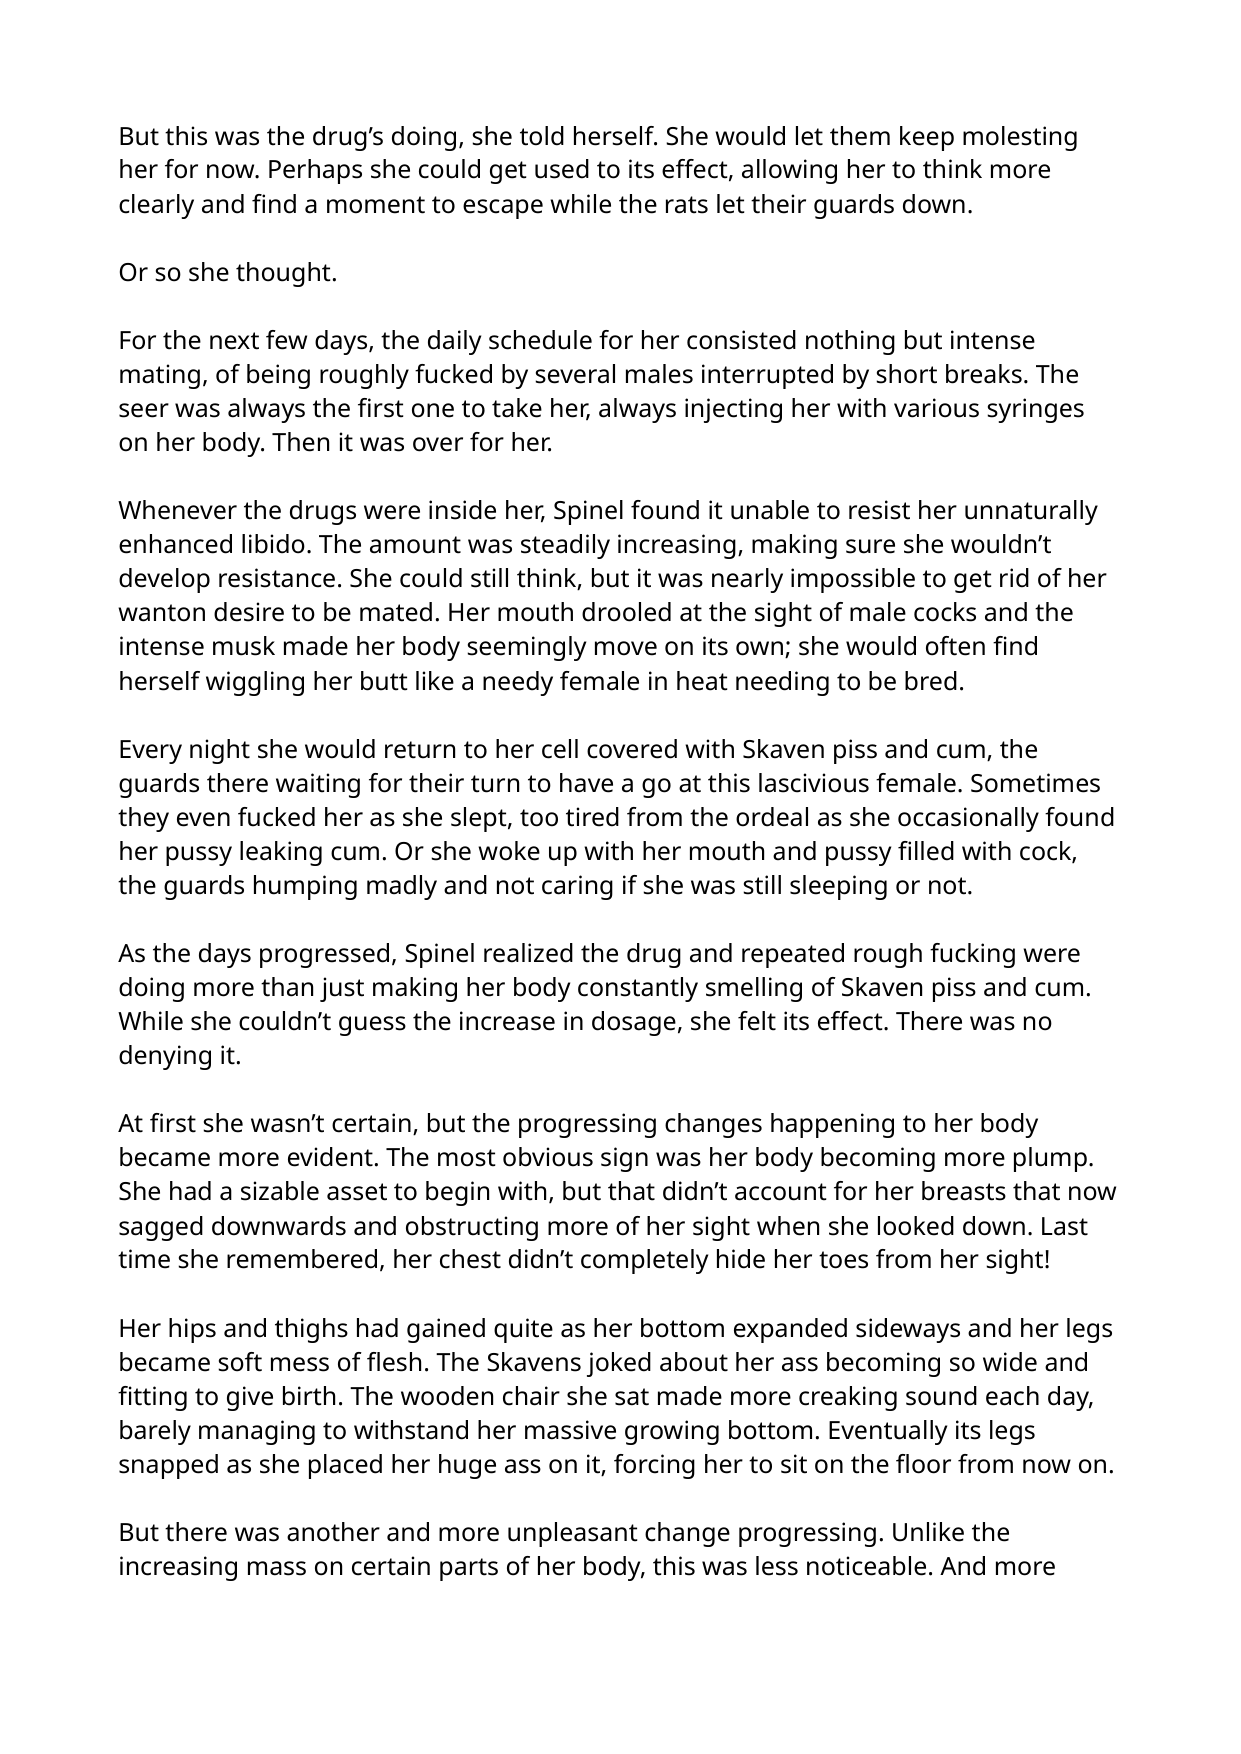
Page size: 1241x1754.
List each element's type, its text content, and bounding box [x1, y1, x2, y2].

text For the next few days, the daily schedule for her consisted nothing but intense mating, of being roughly fucked by several males interrupted by short breaks. The seer was always the first one to take her, always injecting her with various syringes on her body. Then it was over for her. [118, 322, 1122, 459]
text But this was the drug’s doing, she told herself. She would let them keep molesting her for now. Perhaps she could get used to its effect, allowing her to think more clearly and find a moment to escape while the rats let their guards down. [118, 118, 1122, 220]
text Whenever the drugs were inside her, Spinel found it unable to resist her unnaturally enhanced libido. The amount was steadily increasing, making sure she wouldn’t develop resistance. She could still think, but it was nearly impossible to get rid of her wanton desire to be mated. Her mouth drooled at the sight of male cocks and the intense musk made her body seemingly move on its own; she would often find herself wiggling her butt like a needy female in heat needing to be bred. [118, 493, 1122, 697]
text At first she wasn’t certain, but the progressing changes happening to her body became more evident. The most obvious sign was her body becoming more plump. She had a sizable asset to begin with, but that didn’t account for her breasts that now sagged downwards and obstructing more of her sight when she looked down. Last time she remembered, her chest didn’t completely hide her toes from her sight! [118, 1106, 1122, 1276]
text But there was another and more unpleasant change progressing. Unlike the increasing mass on certain parts of her body, this was less noticeable. And more [118, 1515, 1122, 1583]
text Every night she would return to her cell covered with Skaven piss and cum, the guards there waiting for their turn to have a go at this lascivious female. Sometimes they even fucked her as she slept, too tired from the ordeal as she occasionally found her pussy leaking cum. Or she woke up with her mouth and pussy filled with cock, the guards humping madly and not caring if she was still sleeping or not. [118, 731, 1122, 902]
text As the days progressed, Spinel realized the drug and repeated rough fucking were doing more than just making her body constantly smelling of Skaven piss and cum. While she couldn’t guess the increase in dosage, she felt its effect. There was no denying it. [118, 936, 1122, 1072]
text Her hips and thighs had gained quite as her bottom expanded sideways and her legs became soft mess of flesh. The Skavens joked about her ass becoming so wide and fitting to give birth. The wooden chair she sat made more creaking sound each day, barely managing to withstand her massive growing bottom. Eventually its legs snapped as she placed her huge ass on it, forcing her to sit on the floor from now on. [118, 1310, 1122, 1481]
text Or so she thought. [118, 254, 1122, 288]
